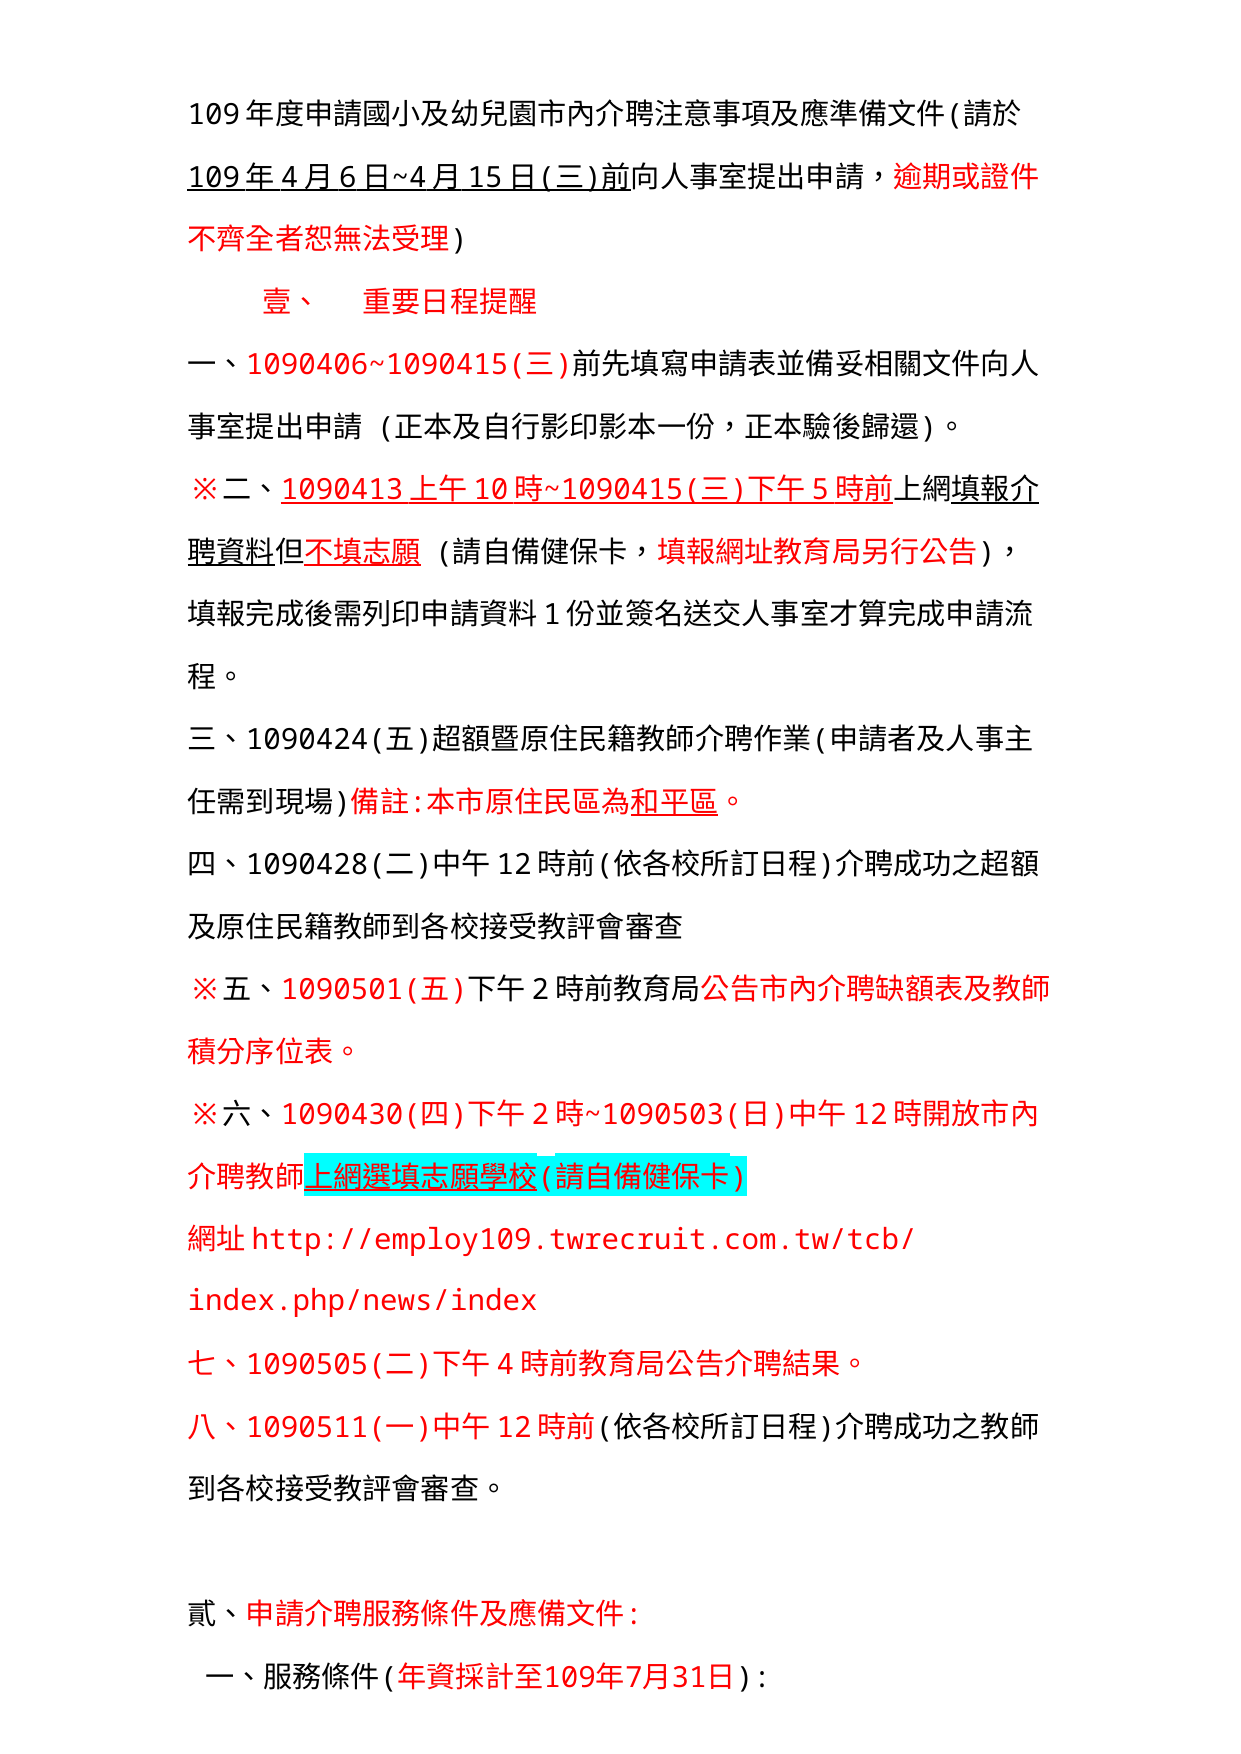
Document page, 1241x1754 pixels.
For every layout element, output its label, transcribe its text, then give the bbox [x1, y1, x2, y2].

text 網址http://employ109.twrecruit.com.tw/tcb/index.php/news/index [187, 1195, 1053, 1320]
text ※二、1090413上午10時~1090415(三)下午5時前上網填報介聘資料但不填志願 (請自備健保卡，填報網址教育局另行公告)，填報完成後需列印申請資料1份並簽名送交人事室才算完成申請流程。 [187, 445, 1053, 695]
text 貳、申請介聘服務條件及應備文件: [187, 1570, 1053, 1633]
text 七、1090505(二)下午4時前教育局公告介聘結果。 [187, 1320, 1053, 1383]
text 一、服務條件(年資採計至109年7月31日): [187, 1633, 1053, 1695]
text 八、1090511(一)中午12時前(依各校所訂日程)介聘成功之教師到各校接受教評會審查。 [187, 1383, 1053, 1508]
text 三、1090424(五)超額暨原住民籍教師介聘作業(申請者及人事主任需到現場)備註:本市原住民區為和平區。 [187, 695, 1053, 820]
list 重要日程提醒 [262, 258, 1053, 320]
text ※六、1090430(四)下午2時~1090503(日)中午12時開放市內介聘教師上網選填志願學校(請自備健保卡) [187, 1070, 1053, 1195]
text 109年度申請國小及幼兒園市內介聘注意事項及應準備文件(請於109年4月6日~4月15日(三)前向人事室提出申請，逾期或證件不齊全者恕無法受理) [187, 70, 1053, 258]
text ※五、1090501(五)下午2時前教育局公告市內介聘缺額表及教師積分序位表。 [187, 945, 1053, 1070]
text 一、1090406~1090415(三)前先填寫申請表並備妥相關文件向人事室提出申請 (正本及自行影印影本一份，正本驗後歸還)。 [187, 320, 1053, 445]
text 四、1090428(二)中午12時前(依各校所訂日程)介聘成功之超額及原住民籍教師到各校接受教評會審查 [187, 820, 1053, 945]
